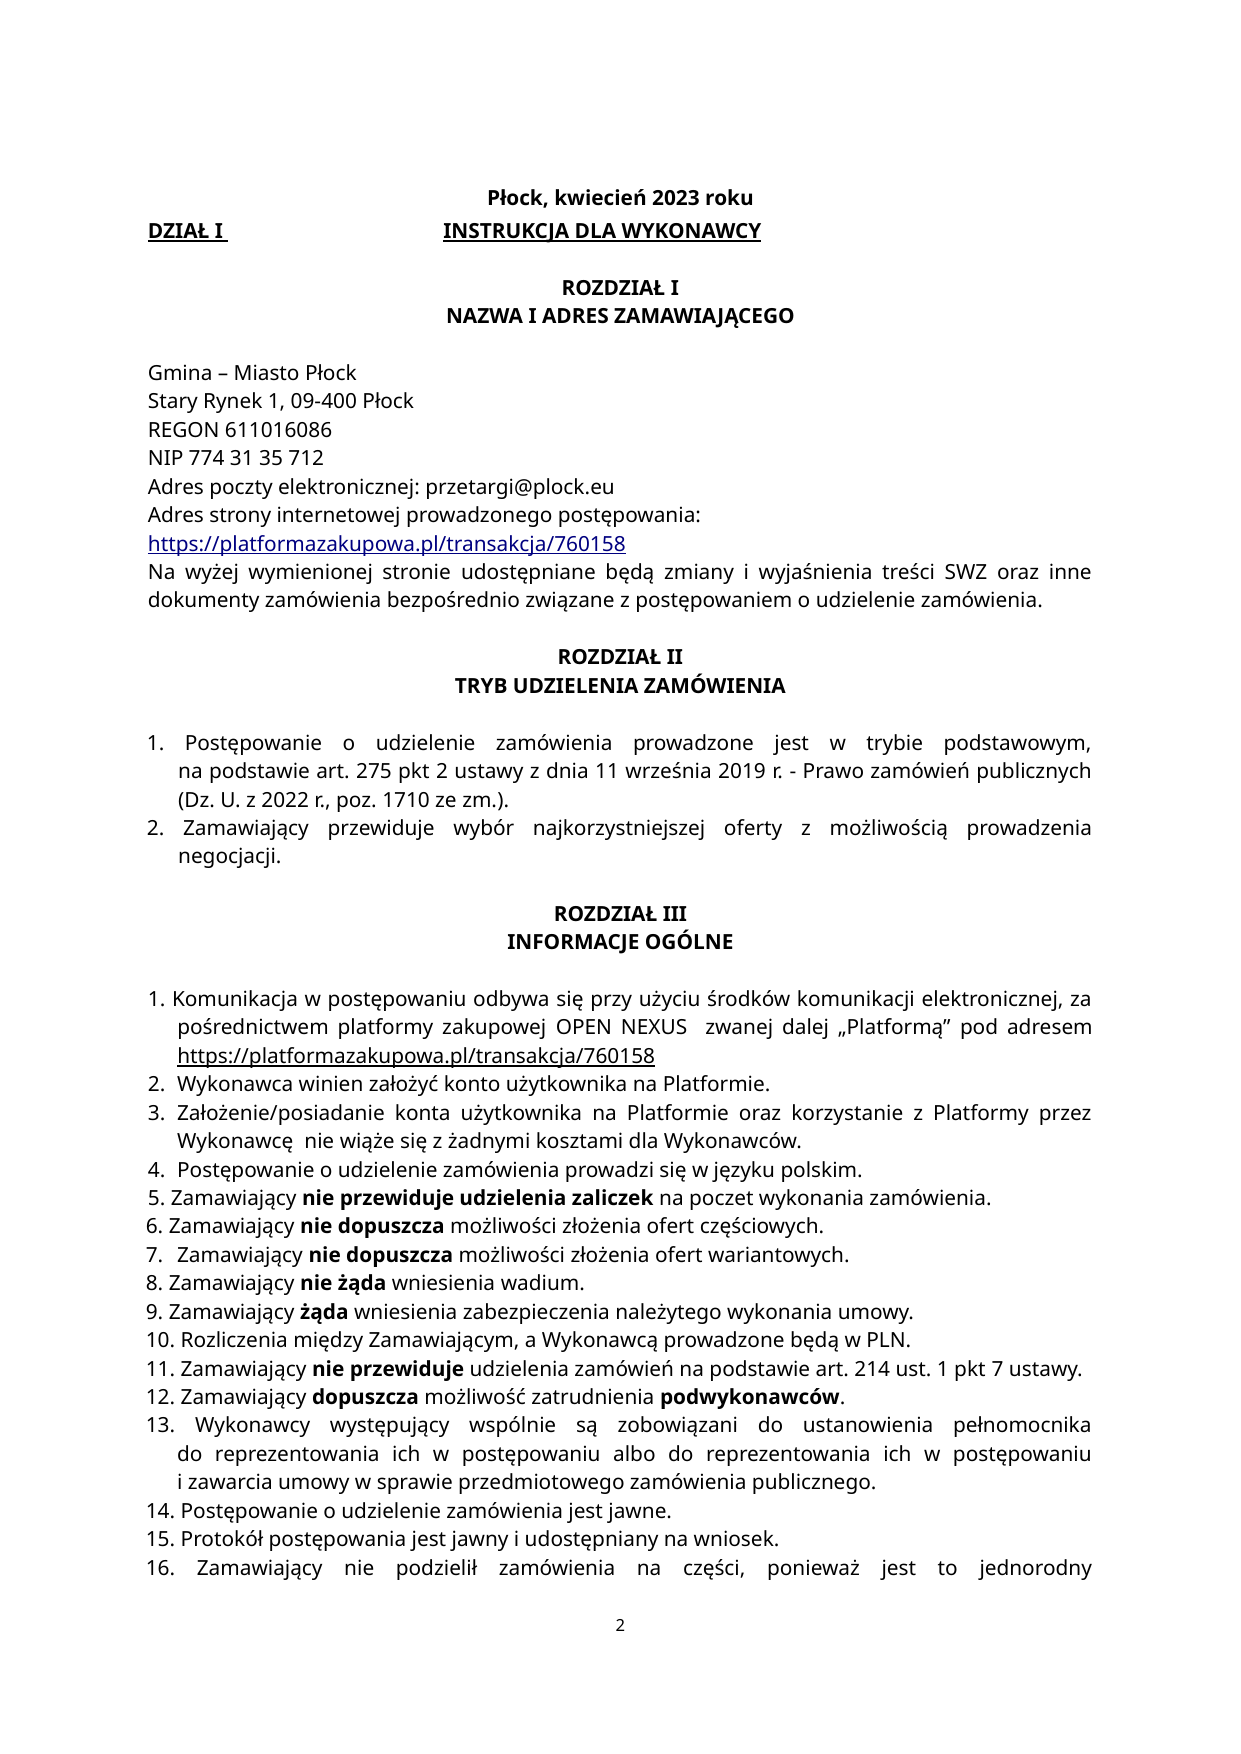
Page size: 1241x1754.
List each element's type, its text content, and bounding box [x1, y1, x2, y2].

text Stary Rynek 1, 09-400 Płock [148, 387, 1093, 415]
text 1. Postępowanie o udzielenie zamówienia prowadzone jest w trybie podstawowym, na podstawie art. 275 pkt 2 ustawy z dnia 11 września 2019 r. - Prawo zamówień publicznych (Dz. U. z 2022 r., poz. 1710 ze zm.). [147, 728, 1093, 813]
text ROZDZIAŁ III [148, 899, 1093, 927]
text 7. Zamawiający nie dopuszcza możliwości złożenia ofert wariantowych. [146, 1240, 1093, 1268]
text 14. Postępowanie o udzielenie zamówienia jest jawne. [146, 1496, 1093, 1524]
text INFORMACJE OGÓLNE [148, 927, 1093, 956]
text 2. Zamawiający przewiduje wybór najkorzystniejszej oferty z możliwością prowadzenia negocjacji. [147, 813, 1093, 870]
text 2. Wykonawca winien założyć konto użytkownika na Platformie. [148, 1069, 1093, 1098]
text Adres poczty elektronicznej: przetargi@plock.eu [148, 472, 1093, 500]
text DZIAŁ I INSTRUKCJA DLA WYKONAWCY [148, 216, 1093, 244]
text Gmina – Miasto Płock [148, 358, 1093, 387]
text Na wyżej wymienionej stronie udostępniane będą zmiany i wyjaśnienia treści SWZ oraz inne dokumenty zamówienia bezpośrednio związane z postępowaniem o udzielenie zamówienia. [148, 557, 1093, 614]
text 5. Zamawiający nie przewiduje udzielenia zaliczek na poczet wykonania zamówienia. [148, 1183, 1093, 1212]
text 16. Zamawiający nie podzielił zamówienia na części, ponieważ jest to jednorodny [146, 1553, 1093, 1581]
text 1. Komunikacja w postępowaniu odbywa się przy użyciu środków komunikacji elektronicznej, za pośrednictwem platformy zakupowej OPEN NEXUS zwanej dalej „Platformą” pod adresem https://platformazakupowa.pl/transakcja/760158 [148, 984, 1093, 1069]
text 12. Zamawiający dopuszcza możliwość zatrudnienia podwykonawców. [146, 1382, 1093, 1411]
text REGON 611016086 [148, 415, 1093, 443]
text TRYB UDZIELENIA ZAMÓWIENIA [148, 671, 1093, 699]
text https://platformazakupowa.pl/transakcja/760158 [148, 529, 1093, 557]
text 4. Postępowanie o udzielenie zamówienia prowadzi się w języku polskim. [148, 1155, 1093, 1183]
text NIP 774 31 35 712 [148, 443, 1093, 472]
text 9. Zamawiający żąda wniesienia zabezpieczenia należytego wykonania umowy. [146, 1297, 1093, 1325]
text 6. Zamawiający nie dopuszcza możliwości złożenia ofert częściowych. [146, 1212, 1093, 1240]
text 15. Protokół postępowania jest jawny i udostępniany na wniosek. [146, 1524, 1093, 1553]
text 8. Zamawiający nie żąda wniesienia wadium. [146, 1268, 1093, 1297]
text 10. Rozliczenia między Zamawiającym, a Wykonawcą prowadzone będą w PLN. [146, 1325, 1093, 1354]
text ROZDZIAŁ I [148, 273, 1093, 301]
text ROZDZIAŁ II [148, 642, 1093, 671]
text Płock, kwiecień 2023 roku [148, 183, 1093, 212]
text Adres strony internetowej prowadzonego postępowania: [148, 500, 1093, 529]
text NAZWA I ADRES ZAMAWIAJĄCEGO [148, 301, 1093, 330]
text 13. Wykonawcy występujący wspólnie są zobowiązani do ustanowienia pełnomocnika do reprezentowania ich w postępowaniu albo do reprezentowania ich w postępowaniu i zawarcia umowy w sprawie przedmiotowego zamówienia publicznego. [146, 1411, 1093, 1496]
text 11. Zamawiający nie przewiduje udzielenia zamówień na podstawie art. 214 ust. 1 pkt 7 ustawy. [146, 1354, 1093, 1382]
text 3. Założenie/posiadanie konta użytkownika na Platformie oraz korzystanie z Platformy przez Wykonawcę nie wiąże się z żadnymi kosztami dla Wykonawców. [148, 1098, 1093, 1155]
